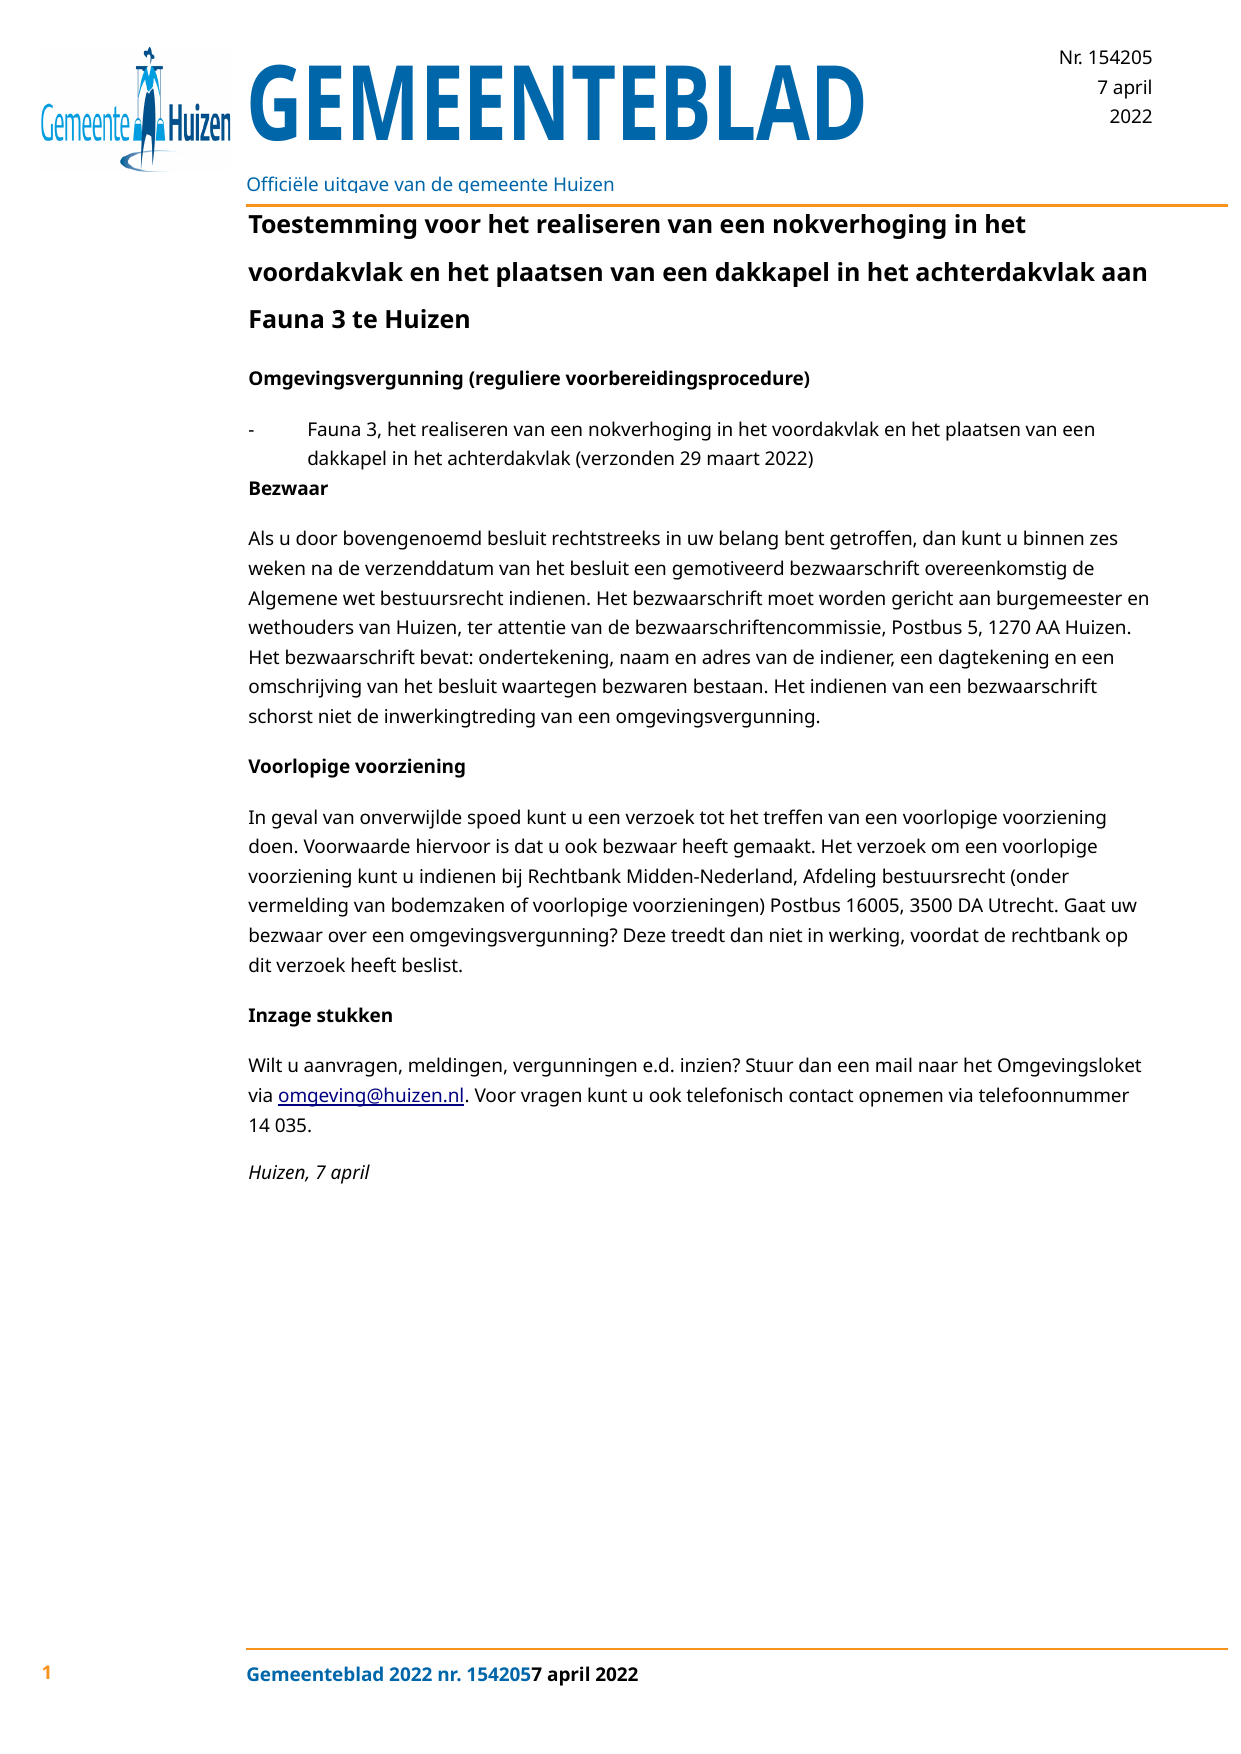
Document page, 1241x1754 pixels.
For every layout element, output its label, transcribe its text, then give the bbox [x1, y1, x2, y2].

picture [41, 47, 231, 172]
text Huizen, 7 april [248, 1159, 1152, 1185]
text Omgevingsvergunning (reguliere voorbereidingsprocedure) [248, 366, 1152, 391]
text Inzage stukken [248, 1002, 1152, 1028]
text Als u door bovengenoemd besluit rechtstreeks in uw belang bent getroffen, dan kunt u binnen zes weken na de verzenddatum van het besluit een gemotiveerd bezwaarschrift overeenkomstig de Algemene wet bestuursrecht indienen. Het bezwaarschrift moet worden gericht aan burgemeester en wethouders van Huizen, ter attentie van de bezwaarschriftencommissie, Postbus 5, 1270 AA Huizen. Het bezwaarschrift bevat: ondertekening, naam en adres van de indiener, een dagtekening en een omschrijving van het besluit waartegen bezwaren bestaan. Het indienen van een bezwaarschrift schorst niet de inwerkingtreding van een omgevingsvergunning. [248, 526, 1152, 729]
text Bezwaar [248, 475, 1152, 501]
text Wilt u aanvragen, meldingen, vergunningen e.d. inzien? Stuur dan een mail naar het Omgevingsloket via omgeving@huizen.nl. Voor vragen kunt u ook telefonisch contact opnemen via telefoonnummer 14 035. [248, 1053, 1152, 1137]
text In geval van onverwijlde spoed kunt u een verzoek tot het treffen van een voorlopige voorziening doen. Voorwaarde hiervoor is dat u ook bezwaar heeft gemaakt. Het verzoek om een voorlopige voorziening kunt u indienen bij Rechtbank Midden-Nederland, Afdeling bestuursrecht (onder vermelding van bodemzaken of voorlopige voorzieningen) Postbus 16005, 3500 DA Utrecht. Gaat uw bezwaar over een omgevingsvergunning? Deze treedt dan niet in werking, voordat de rechtbank op dit verzoek heeft beslist. [248, 804, 1152, 977]
text Toestemming voor het realiseren van een nokverhoging in het voordakvlak en het plaatsen van een dakkapel in het achterdakvlak aan Fauna 3 te Huizen [248, 207, 1152, 336]
text Voorlopige voorziening [248, 753, 1152, 779]
list Fauna 3, het realiseren van een nokverhoging in het voordakvlak en het plaatsen van een dakkapel in het achterdakvlak (verzonden 29 maart 2022) [248, 416, 1152, 471]
